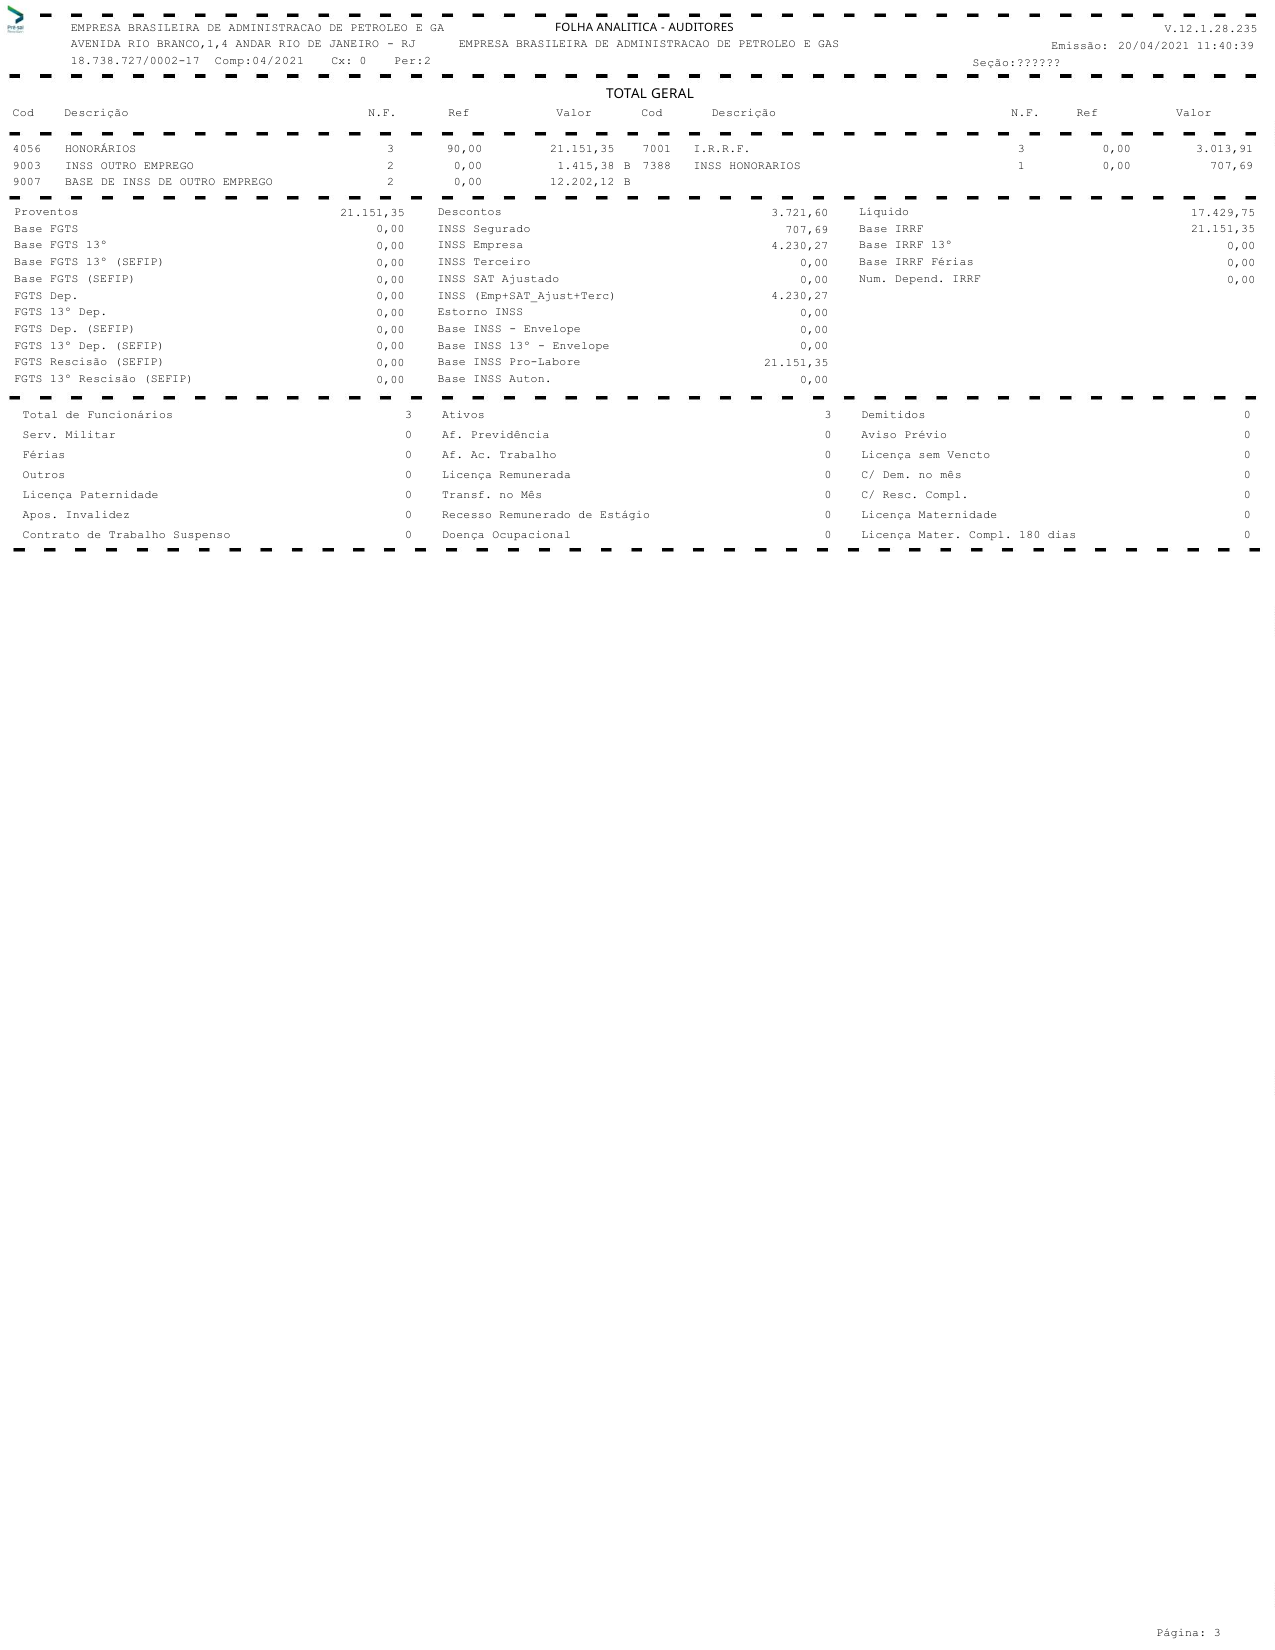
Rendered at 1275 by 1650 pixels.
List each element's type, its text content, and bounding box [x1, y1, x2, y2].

text Seção:?????? [972, 55, 1129, 69]
text FGTS 13º Dep. [14, 305, 124, 318]
text 0 [824, 447, 849, 461]
text Num. Depend. IRRF [859, 271, 999, 285]
text Valor [556, 106, 609, 119]
text Base INSS 13º - Envelope [437, 338, 635, 352]
text 0 [1244, 487, 1268, 501]
text Af. Previdência [442, 427, 567, 441]
text 707,69 [1210, 158, 1270, 172]
text N.F. [1011, 106, 1057, 119]
text Página: 3 [1156, 1626, 1237, 1639]
text 3.721,60 [771, 205, 846, 219]
text 0 [1244, 507, 1268, 521]
text 0 [1244, 447, 1268, 461]
text Base FGTS [14, 221, 96, 235]
text Transf. no Mês [442, 487, 591, 501]
text 3.013,91 [1196, 142, 1270, 155]
text EMPRESA BRASILEIRA DE ADMINISTRACAO DE PETROLEO E GAS [458, 37, 864, 50]
text Licença Mater. Compl. 180 dias [861, 527, 1102, 541]
text 3 [387, 142, 411, 155]
text Base IRRF 13º [859, 238, 999, 252]
text Descrição [711, 106, 793, 119]
text INSS HONORARIOS [693, 158, 818, 172]
text Base FGTS 13º (SEFIP) [14, 255, 188, 268]
text FGTS 13º Rescisão (SEFIP) [14, 372, 219, 385]
text BASE DE INSS DE OUTRO EMPREGO [65, 175, 298, 188]
text Base IRRF [859, 221, 941, 235]
text 0,00 [1227, 272, 1273, 286]
text Ref [1076, 106, 1115, 119]
text 2 [387, 158, 411, 172]
text 17.429,75 [1191, 205, 1273, 219]
text 0 [1244, 427, 1268, 441]
text Ref [448, 106, 487, 119]
text 90,00 [446, 142, 499, 155]
text 3 [1018, 142, 1042, 155]
text 0 [405, 427, 429, 441]
text 0,00 [1227, 256, 1273, 269]
text 0,00 [800, 372, 846, 386]
text INSS (Emp+SAT_Ajust+Terc) [437, 288, 642, 302]
text INSS OUTRO EMPREGO [65, 158, 298, 172]
text 0,00 [800, 306, 846, 319]
text 0 [405, 447, 429, 461]
text V.12.1.28.235 [1164, 22, 1275, 35]
text 9 [12, 175, 19, 188]
text 0,00 [376, 239, 422, 252]
text 0 [824, 527, 849, 541]
text 007 [19, 175, 58, 188]
text C/ Resc. Compl. [861, 487, 1018, 501]
text Doença Ocupacional [442, 527, 675, 541]
text Cod [12, 106, 51, 119]
text Cod [641, 106, 680, 119]
text 0,00 [376, 306, 422, 319]
text Base FGTS 13º [14, 238, 124, 252]
text 3 [405, 407, 429, 421]
text INSS SAT Ajustado [437, 272, 578, 285]
text 0 [824, 467, 849, 481]
text HONORÁRIOS [65, 142, 154, 155]
text 0 [405, 507, 429, 521]
text 0 [405, 467, 429, 481]
text Base FGTS (SEFIP) [14, 272, 188, 285]
text 9 [12, 158, 19, 172]
text Licença Paternidade [22, 487, 256, 501]
text EMPRESA BRASILEIRA DE ADMINISTRACAO DE PETROLEO E GA [71, 20, 469, 34]
text Demitidos [861, 407, 943, 421]
text 8.738.727/0002-17 Comp:04/2021 [78, 53, 329, 67]
text 4.230,27 [771, 289, 846, 302]
text Emissão: [1051, 38, 1118, 52]
text 20/04/2021 11:40:39 [1118, 38, 1275, 52]
text 4 [12, 142, 19, 155]
text FGTS 13º Dep. (SEFIP) [14, 338, 219, 352]
text Valor [1176, 106, 1229, 119]
text TOTAL GERAL [606, 86, 719, 102]
text INSS Empresa [437, 238, 548, 252]
text 0,00 [376, 356, 422, 369]
text 12.202,12 B [550, 175, 689, 188]
text 7001 [642, 142, 688, 155]
text FGTS Dep. (SEFIP) [14, 322, 219, 335]
text Descontos [437, 205, 519, 218]
text 0,00 [1227, 239, 1273, 252]
text 0,00 [376, 322, 422, 336]
text Outros [22, 467, 83, 481]
text Apos. Invalidez [22, 507, 256, 521]
text 0 [405, 527, 429, 541]
text 1 [1018, 158, 1042, 172]
text FOLHA ANALITICA - AUDITORES [555, 20, 774, 34]
text 0 [1244, 407, 1268, 421]
text Base IRRF Férias [859, 255, 999, 268]
text Aviso Prévio [861, 427, 964, 441]
text Licença sem Vencto [861, 447, 1018, 461]
text AVENIDA RIO BRANCO,1,4 ANDAR RIO DE JANEIRO - RJ [71, 37, 458, 50]
text INSS Terceiro [437, 255, 548, 268]
text 1 [71, 53, 78, 67]
text Ativos [442, 407, 502, 421]
text 0 [824, 487, 849, 501]
text Af. Ac. Trabalho [442, 447, 591, 461]
text Estorno INSS [437, 305, 642, 318]
text Férias [22, 447, 83, 461]
text INSS Segurado [437, 221, 548, 235]
text 0,00 [800, 256, 846, 269]
text FGTS Rescisão (SEFIP) [14, 355, 219, 368]
text 21.151,35 [340, 205, 422, 219]
text 0,00 [800, 339, 846, 352]
text Base INSS Auton. [437, 372, 635, 385]
text 1.415,38 B 7388 [557, 158, 689, 172]
text Total de Funcionários [22, 407, 196, 421]
text 0,00 [453, 158, 499, 172]
text 0,00 [1102, 142, 1148, 155]
text I.R.R.F. [693, 142, 818, 155]
text Recesso Remunerado de Estágio [442, 507, 675, 521]
text 0 [1244, 527, 1268, 541]
text 0,00 [376, 372, 422, 386]
picture [0, 0, 1275, 1650]
text 2 [387, 175, 411, 188]
text 21.151,35 [550, 142, 632, 155]
text Serv. Militar [22, 427, 196, 441]
text Per:2 [394, 53, 448, 67]
text 0,00 [376, 289, 422, 302]
text 0,00 [376, 272, 422, 286]
text 0,00 [1102, 158, 1148, 172]
text 056 [19, 142, 58, 155]
text Proventos [14, 205, 96, 218]
text Licença Remunerada [442, 467, 591, 481]
text 0 [824, 507, 849, 521]
text 0,00 [800, 322, 846, 336]
text 003 [19, 158, 58, 172]
text 4.230,27 [771, 239, 846, 252]
text Contrato de Trabalho Suspenso [22, 527, 256, 541]
text 707,69 [785, 222, 846, 236]
text 21.151,35 [764, 356, 846, 369]
text 0,00 [376, 222, 422, 236]
text Líquido [859, 205, 926, 218]
text 0 [824, 427, 849, 441]
text N.F. [368, 106, 414, 119]
text FGTS Dep. [14, 288, 188, 302]
text Cx: 0 [331, 53, 383, 67]
text Licença Maternidade [861, 507, 1018, 521]
text 0 [1244, 467, 1268, 481]
text C/ Dem. no mês [861, 467, 1018, 481]
text 3 [824, 407, 849, 421]
text Base INSS - Envelope [437, 322, 635, 335]
text Base INSS Pro-Labore [437, 355, 635, 368]
text Descrição [64, 106, 146, 119]
text 21.151,35 [1191, 222, 1273, 236]
text 0 [405, 487, 429, 501]
text 0,00 [376, 339, 422, 352]
text 0,00 [376, 256, 422, 269]
text 0,00 [453, 175, 499, 188]
text 0,00 [800, 272, 846, 286]
